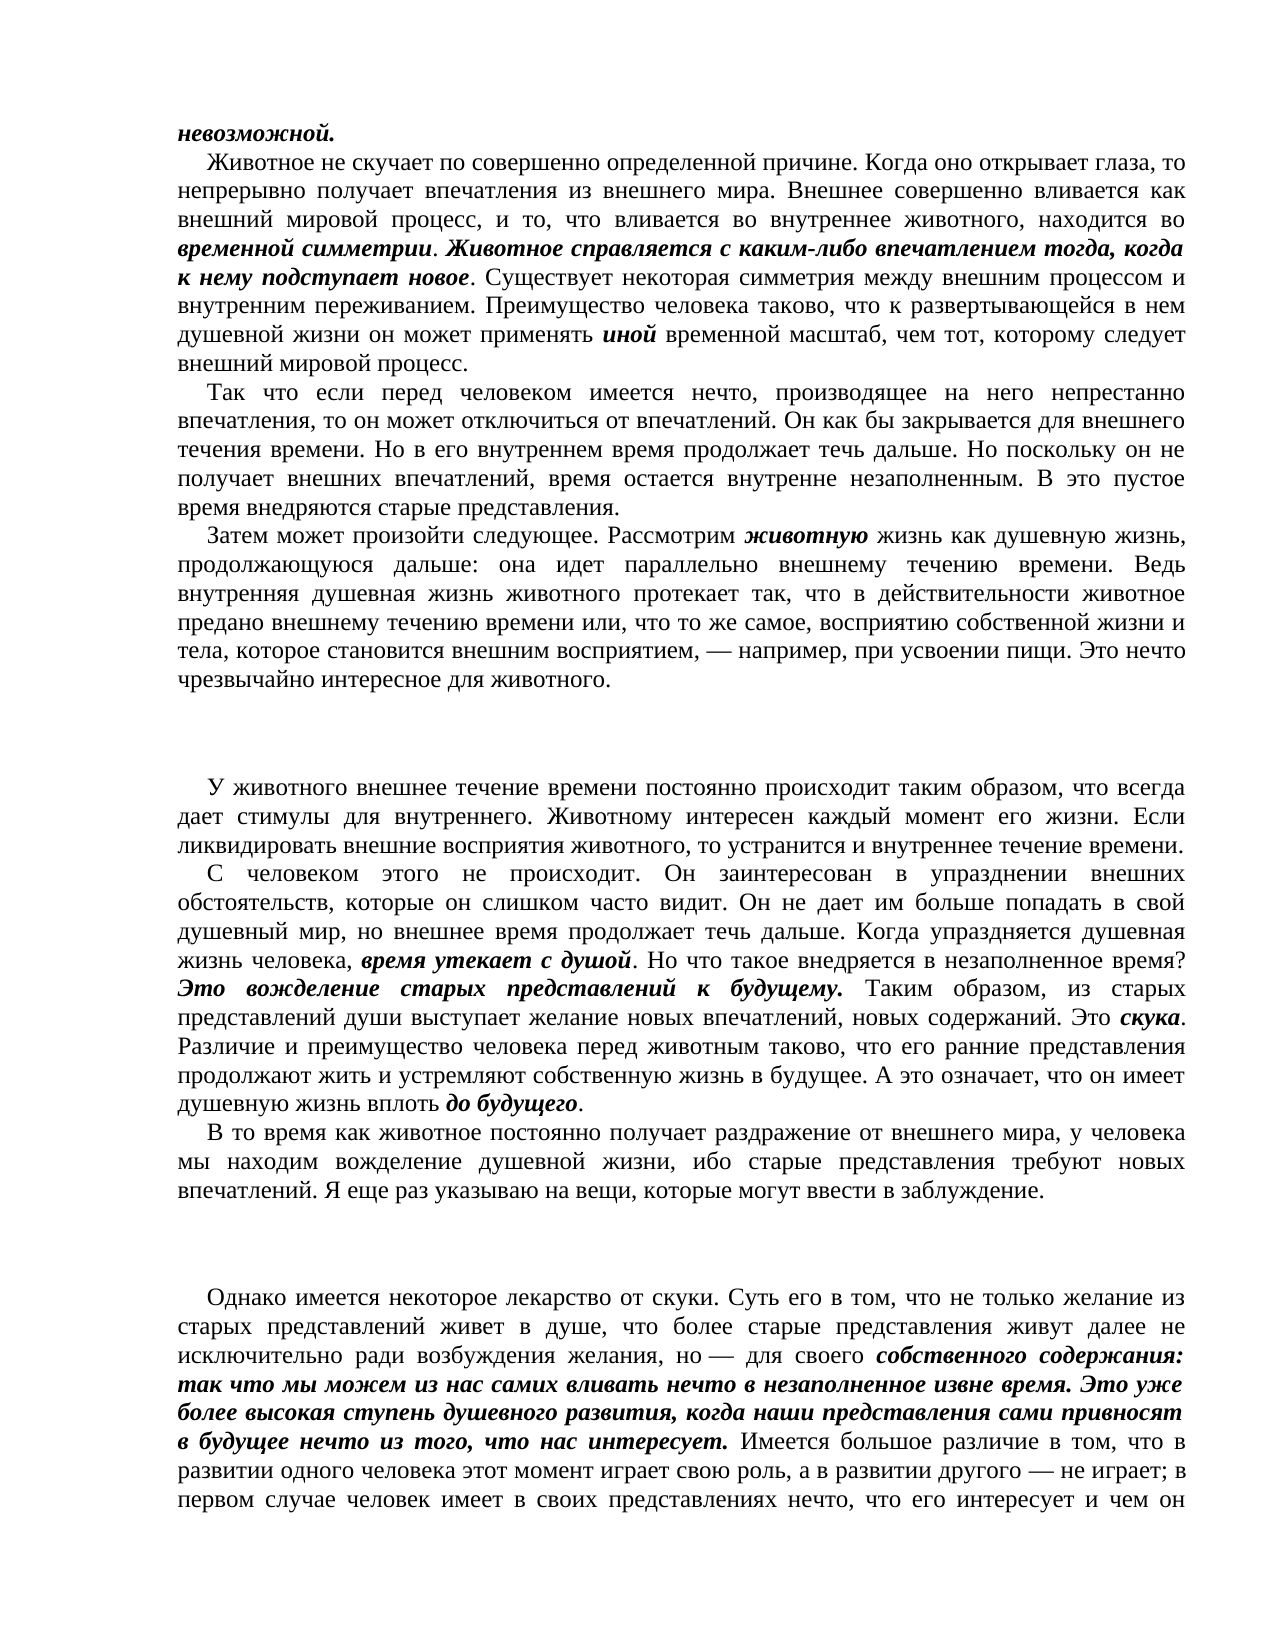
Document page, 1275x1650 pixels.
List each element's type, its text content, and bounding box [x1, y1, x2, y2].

text Животное не скучает по совершенно определенной причине. Когда оно открывает глаза, то непрерывно получает впечатления из внешнего мира. Внешнее совершенно вливается как внешний мировой процесс, и то, что вливается во внутреннее животного, находится во временной симметрии. Животное справляется с каким-либо впечатлением тогда, когда к нему подступает новое. Существует некоторая симметрия между внешним процессом и внутренним переживанием. Преимущество человека таково, что к развертывающейся в нем душевной жизни он может применять иной временной масштаб, чем тот, которому следует внешний мировой процесс. [177, 147, 1186, 377]
text Однако имеется некоторое лекарство от скуки. Суть его в том, что не только желание из старых представлений живет в душе, что более старые представления живут далее не исключительно ради возбуждения желания, но — для своего собственного содержания: так что мы можем из нас самих вливать нечто в незаполненное извне время. Это уже более высокая ступень душевного развития, когда наши представления сами привносят в будущее нечто из того, что нас интересует. Имеется большое различие в том, что в развитии одного человека этот момент играет свою роль, а в развитии другого — не играет; в первом случае человек имеет в своих представлениях нечто, что его интересует и чем он [177, 1282, 1186, 1512]
text Затем может произойти следующее. Рассмотрим животную жизнь как душевную жизнь, продолжающуюся дальше: она идет параллельно внешнему течению времени. Ведь внутренняя душевная жизнь животного протекает так, что в действительности животное предано внешнему течению времени или, что то же самое, восприятию собственной жизни и тела, которое становится внешним восприятием, — например, при усвоении пищи. Это нечто чрезвычайно интересное для животного. [177, 521, 1186, 693]
text Так что если перед человеком имеется нечто, производящее на него непрестанно впечатления, то он может отключиться от впечатлений. Он как бы закрывается для внешнего течения времени. Но в его внутреннем время продолжает течь дальше. Но поскольку он не получает внешних впечатлений, время остается внутренне незаполненным. В это пустое время внедряются старые представления. [177, 377, 1186, 521]
text невозможной. [177, 118, 1186, 147]
text В то время как животное постоянно получает раздражение от внешнего мира, у человека мы находим вожделение душевной жизни, ибо старые представления требуют новых впечатлений. Я еще раз указываю на вещи, которые могут ввести в заблуждение. [177, 1117, 1186, 1203]
text У животного внешнее течение времени постоянно происходит таким образом, что всегда дает стимулы для внутреннего. Животному интересен каждый момент его жизни. Если ликвидировать внешние восприятия животного, то устранится и внутреннее течение времени. [177, 772, 1186, 858]
text С человеком этого не происходит. Он заинтересован в упразднении внешних обстоятельств, которые он слишком часто видит. Он не дает им больше попадать в свой душевный мир, но внешнее время продолжает течь дальше. Когда упраздняется душевная жизнь человека, время утекает с душой. Но что такое внедряется в незаполненное время? Это вожделение старых представлений к будущему. Таким образом, из старых представлений души выступает желание новых впечатлений, новых содержаний. Это скука. Различие и преимущество человека перед животным таково, что его ранние представления продолжают жить и устремляют собственную жизнь в будущее. А это означает, что он имеет душевную жизнь вплоть до будущего. [177, 858, 1186, 1117]
